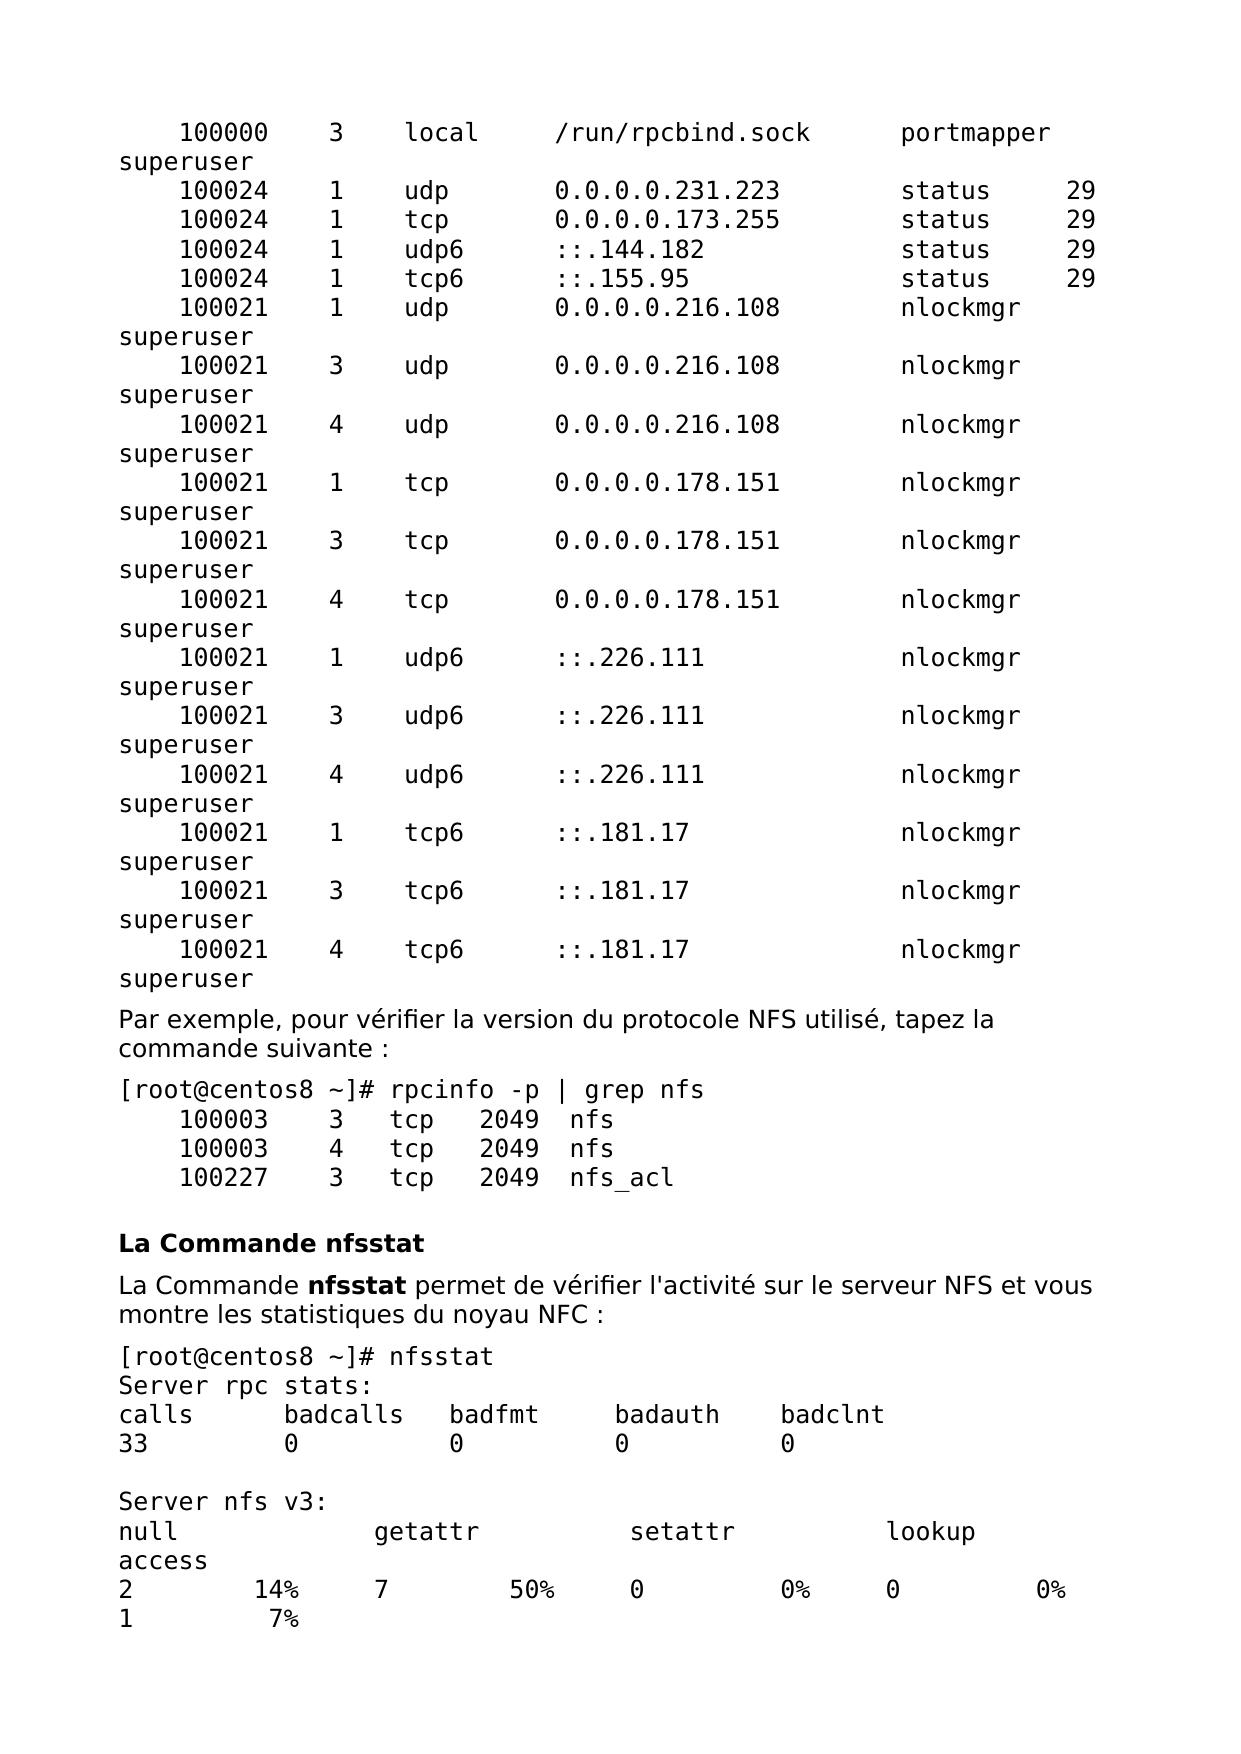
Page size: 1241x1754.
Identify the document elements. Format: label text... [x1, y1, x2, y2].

subtitle La Commande nfsstat [118, 1229, 1122, 1258]
text [root@centos8 ~]# rpcinfo -p | grep nfs 100003 3 tcp 2049 nfs 100003 4 tcp 2049 nfs 100227 3 tcp 2049 nfs_acl [118, 1076, 1122, 1192]
text La Commande nfsstat permet de vérifier l'activité sur le serveur NFS et vous montre les statistiques du noyau NFC : [118, 1271, 1122, 1329]
text [root@centos8 ~]# nfsstat Server rpc stats: calls badcalls badfmt badauth badclnt 33 0 0 0 0 Server nfs v3: null getattr setattr lookup access 2 14% 7 50% 0 0% 0 0% 1 7% [118, 1342, 1122, 1633]
text Par exemple, pour vérifier la version du protocole NFS utilisé, tapez la commande suivante : [118, 1005, 1122, 1063]
text 100000 3 local /run/rpcbind.sock portmapper superuser 100024 1 udp 0.0.0.0.231.223 status 29 100024 1 tcp 0.0.0.0.173.255 status 29 100024 1 udp6 ::.144.182 status 29 100024 1 tcp6 ::.155.95 status 29 100021 1 udp 0.0.0.0.216.108 nlockmgr superuser 100021 3 udp 0.0.0.0.216.108 nlockmgr superuser 100021 4 udp 0.0.0.0.216.108 nlockmgr superuser 100021 1 tcp 0.0.0.0.178.151 nlockmgr superuser 100021 3 tcp 0.0.0.0.178.151 nlockmgr superuser 100021 4 tcp 0.0.0.0.178.151 nlockmgr superuser 100021 1 udp6 ::.226.111 nlockmgr superuser 100021 3 udp6 ::.226.111 nlockmgr superuser 100021 4 udp6 ::.226.111 nlockmgr superuser 100021 1 tcp6 ::.181.17 nlockmgr superuser 100021 3 tcp6 ::.181.17 nlockmgr superuser 100021 4 tcp6 ::.181.17 nlockmgr superuser [118, 118, 1122, 993]
